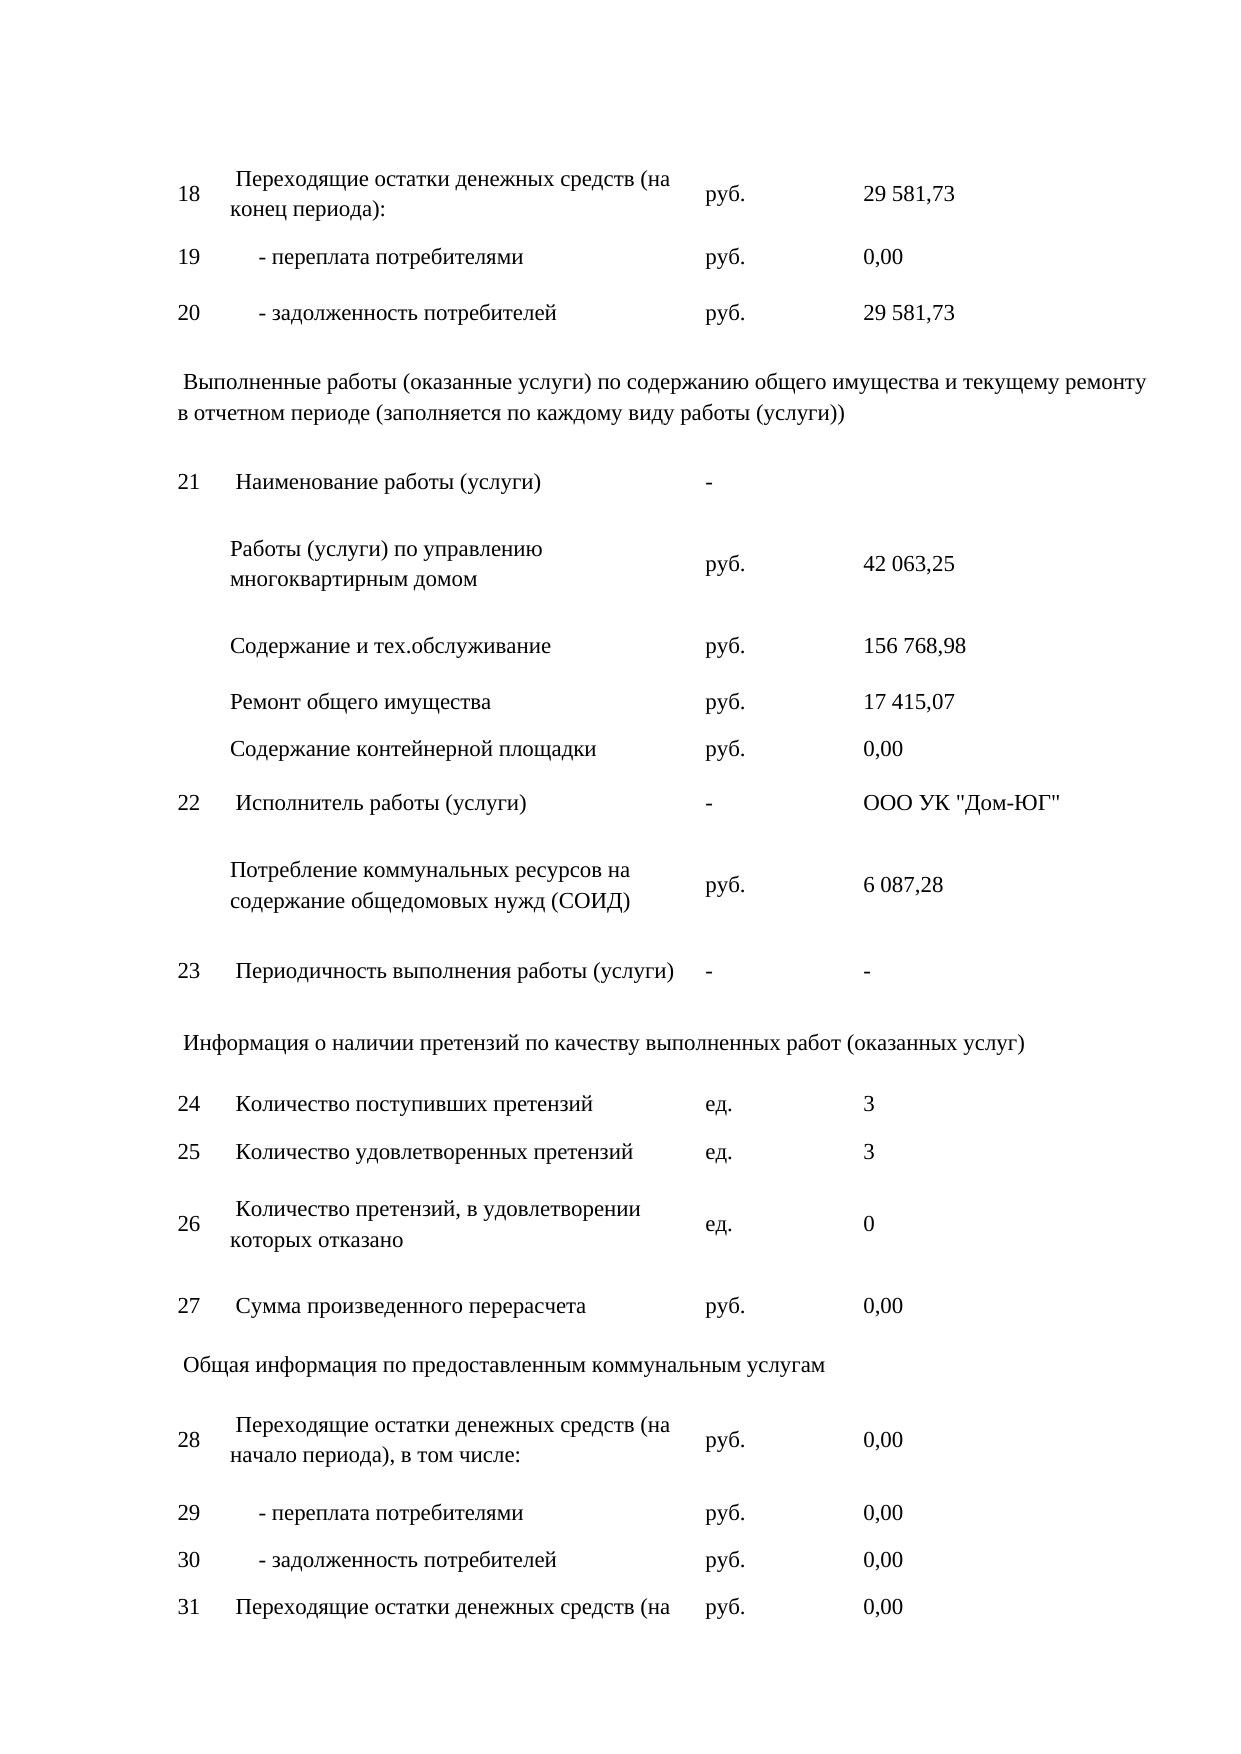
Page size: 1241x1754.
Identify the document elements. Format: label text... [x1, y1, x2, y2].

table_cell Переходящие остатки денежных средств (на [230, 1593, 705, 1636]
table_cell 0 [863, 1185, 1154, 1283]
table_cell [177, 623, 230, 688]
table_cell [230, 118, 705, 165]
table_cell Ремонт общего имущества [230, 688, 705, 736]
table_cell - [705, 783, 863, 842]
table_cell 24 [177, 1091, 230, 1138]
table_cell [177, 524, 230, 623]
table_cell Переходящие остатки денежных средств (на конец периода): [230, 165, 705, 243]
table_cell руб. [705, 1283, 863, 1349]
table_cell Содержание и тех.обслуживание [230, 623, 705, 688]
table_cell Переходящие остатки денежных средств (на начало периода), в том числе: [230, 1401, 705, 1499]
table_cell 18 [177, 165, 230, 243]
table_cell 42 063,25 [863, 524, 1154, 623]
table_cell Информация о наличии претензий по качеству выполненных работ (оказанных услуг) [177, 1014, 1154, 1091]
table_cell ед. [705, 1138, 863, 1185]
table_cell 21 [177, 459, 230, 524]
table_cell 29 [177, 1499, 230, 1546]
table_cell Общая информация по предоставленным коммунальным услугам [177, 1349, 1154, 1401]
table_cell 0,00 [863, 1593, 1154, 1636]
table_cell 29 581,73 [863, 290, 1154, 356]
table_cell руб. [705, 1499, 863, 1546]
table_cell [177, 842, 230, 948]
table_cell 28 [177, 1401, 230, 1499]
table_cell руб. [705, 1546, 863, 1593]
table_cell 156 768,98 [863, 623, 1154, 688]
table_cell ООО УК "Дом-ЮГ" [863, 783, 1154, 842]
table_cell [177, 736, 230, 783]
table_cell 27 [177, 1283, 230, 1349]
table_cell 3 [863, 1091, 1154, 1138]
table_cell руб. [705, 1401, 863, 1499]
table_cell [863, 459, 1154, 524]
table_cell 25 [177, 1138, 230, 1185]
table_cell 30 [177, 1546, 230, 1593]
table_cell [177, 688, 230, 736]
table_cell 0,00 [863, 1283, 1154, 1349]
table_cell [863, 118, 1154, 165]
table_cell [177, 118, 230, 165]
table_cell 0,00 [863, 1401, 1154, 1499]
table_cell [705, 118, 863, 165]
table_cell руб. [705, 165, 863, 243]
table_cell Потребление коммунальных ресурсов на содержание общедомовых нужд (СОИД) [230, 842, 705, 948]
table_cell 26 [177, 1185, 230, 1283]
table_cell Количество поступивших претензий [230, 1091, 705, 1138]
table_cell Сумма произведенного перерасчета [230, 1283, 705, 1349]
table_cell - переплата потребителями [230, 1499, 705, 1546]
table_cell - задолженность потребителей [230, 1546, 705, 1593]
table_cell Количество удовлетворенных претензий [230, 1138, 705, 1185]
table_cell - [705, 948, 863, 1014]
table_cell 23 [177, 948, 230, 1014]
table_cell 3 [863, 1138, 1154, 1185]
table_cell 20 [177, 290, 230, 356]
table_cell руб. [705, 842, 863, 948]
table_cell руб. [705, 1593, 863, 1636]
table_cell 0,00 [863, 736, 1154, 783]
table_cell руб. [705, 623, 863, 688]
table_cell Периодичность выполнения работы (услуги) [230, 948, 705, 1014]
table_cell 19 [177, 243, 230, 290]
table_cell ед. [705, 1091, 863, 1138]
table_cell 0,00 [863, 1499, 1154, 1546]
table_cell Содержание контейнерной площадки [230, 736, 705, 783]
table_cell руб. [705, 243, 863, 290]
table_cell - задолженность потребителей [230, 290, 705, 356]
table_cell 6 087,28 [863, 842, 1154, 948]
table_cell Работы (услуги) по управлению многоквартирным домом [230, 524, 705, 623]
table_cell 31 [177, 1593, 230, 1636]
table_cell руб. [705, 524, 863, 623]
table_cell 17 415,07 [863, 688, 1154, 736]
table_cell руб. [705, 688, 863, 736]
table_cell Наименование работы (услуги) [230, 459, 705, 524]
table_cell 0,00 [863, 1546, 1154, 1593]
table_cell Количество претензий, в удовлетворении которых отказано [230, 1185, 705, 1283]
table_cell руб. [705, 290, 863, 356]
table_cell ед. [705, 1185, 863, 1283]
table_cell - [863, 948, 1154, 1014]
table_cell Выполненные работы (оказанные услуги) по содержанию общего имущества и текущему ремонту в отчетном периоде (заполняется по каждому виду работы (услуги)) [177, 356, 1154, 459]
table_cell - [705, 459, 863, 524]
table_cell - переплата потребителями [230, 243, 705, 290]
table_cell руб. [705, 736, 863, 783]
table_cell 29 581,73 [863, 165, 1154, 243]
table_cell 0,00 [863, 243, 1154, 290]
table_cell Исполнитель работы (услуги) [230, 783, 705, 842]
table_cell 22 [177, 783, 230, 842]
